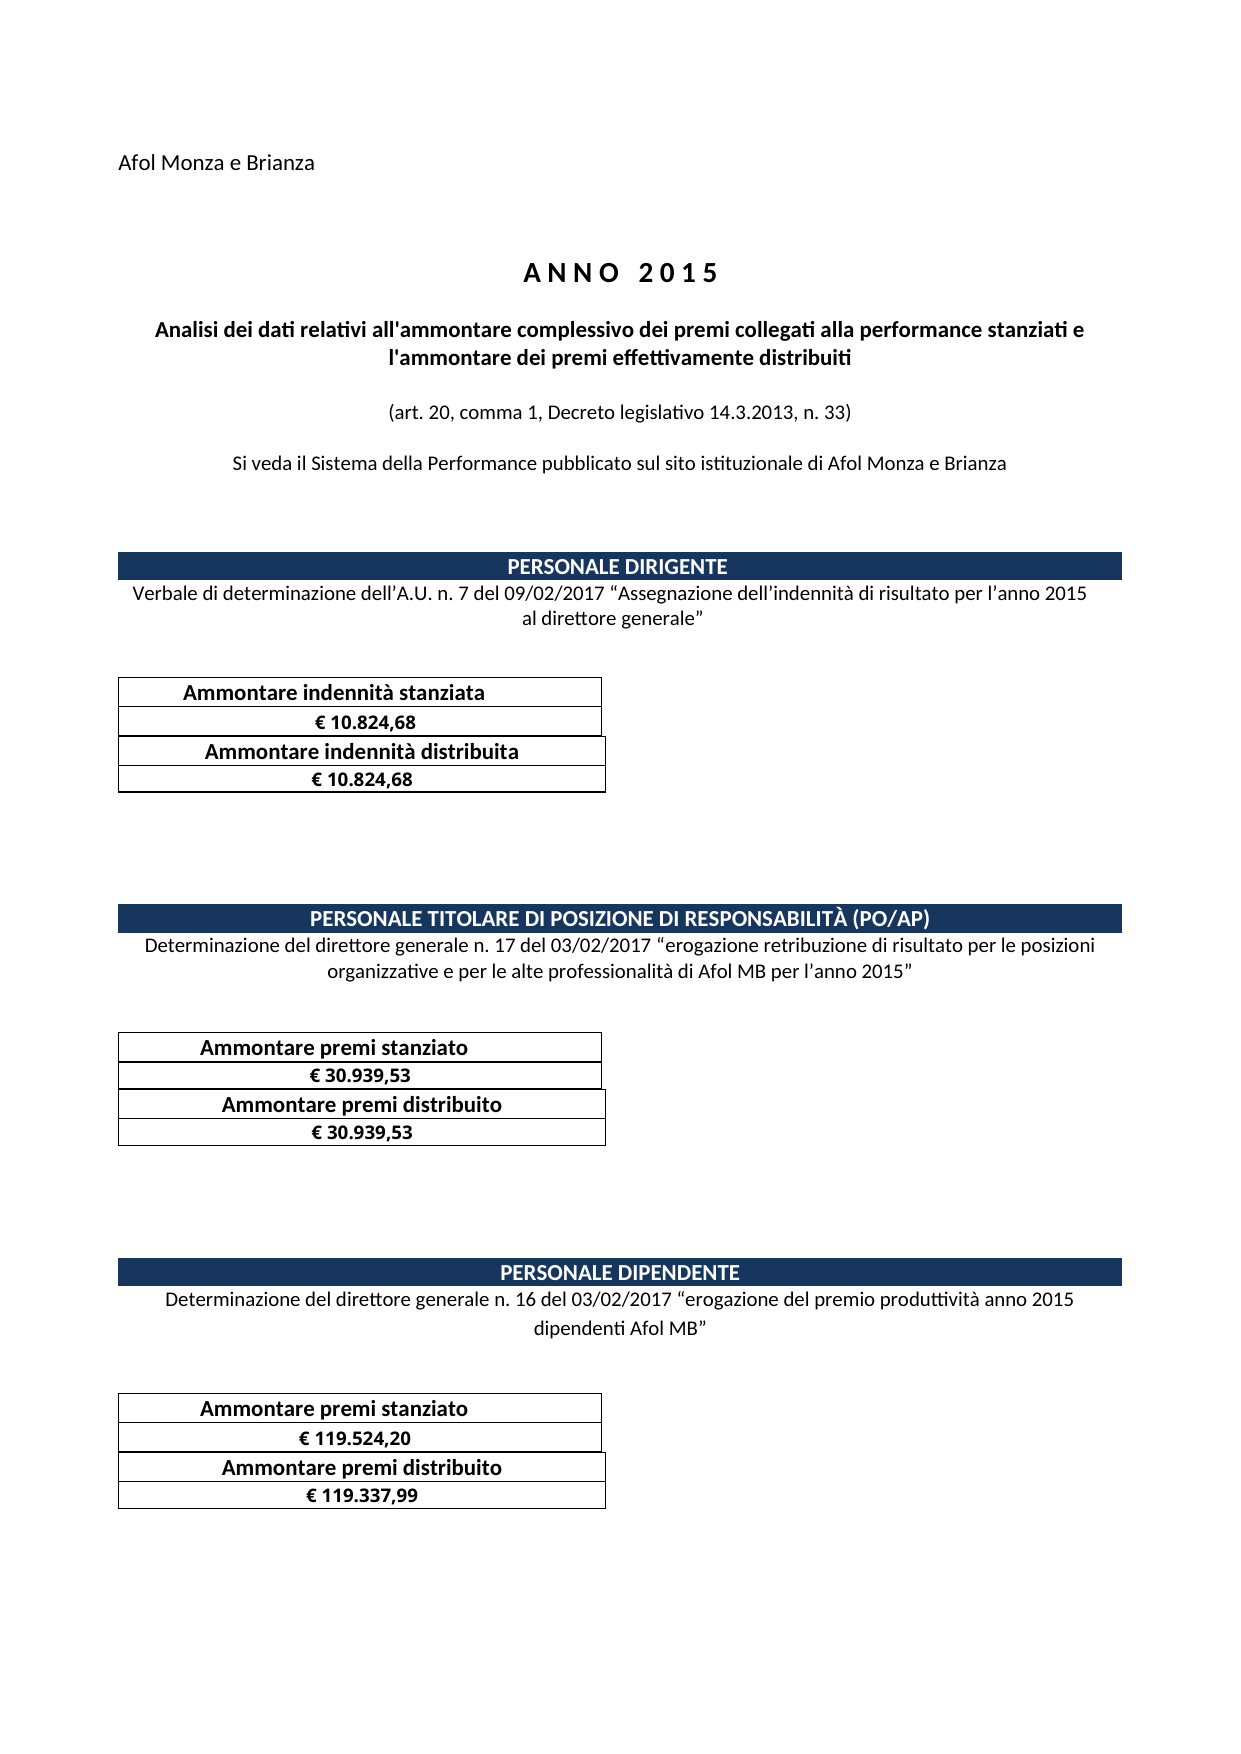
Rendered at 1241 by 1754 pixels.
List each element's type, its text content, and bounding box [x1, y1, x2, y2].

text Verbale di determinazione dell’A.U. n. 7 del 09/02/2017 “Assegnazione dell’indennità di risultato per l’anno 2015 [103, 580, 1122, 605]
table_header Ammontare premi distribuito [119, 1453, 605, 1481]
text Analisi dei dati relativi all'ammontare complessivo dei premi collegati alla performance stanziati e [118, 315, 1122, 343]
text PERSONALE DIPENDENTE [118, 1258, 1122, 1286]
text Determinazione del direttore generale n. 16 del 03/02/2017 “erogazione del premio produttività anno 2015 dipendenti Afol MB” [118, 1286, 1122, 1340]
table_cell € 119.337,99 [119, 1482, 605, 1508]
text (art. 20, comma 1, Decreto legislativo 14.3.2013, n. 33) [118, 399, 1122, 425]
table_header Ammontare premi stanziato [119, 1394, 601, 1422]
table_cell € 30.939,53 [119, 1063, 601, 1088]
table_header Ammontare premi distribuito [119, 1090, 605, 1118]
text Afol Monza e Brianza [118, 148, 1122, 176]
text PERSONALE TITOLARE DI POSIZIONE DI RESPONSABILITà (PO/AP) [118, 904, 1122, 933]
text al direttore generale” [103, 605, 1122, 631]
table_header Ammontare indennità distribuita [119, 737, 605, 765]
table_cell € 10.824,68 [119, 766, 605, 791]
table_header Ammontare premi stanziato [119, 1033, 601, 1061]
text A N N O 2 0 1 5 [118, 254, 1122, 289]
text l'ammontare dei premi effettivamente distribuiti [118, 343, 1122, 371]
table_header Ammontare indennità stanziata [119, 678, 601, 706]
table_cell € 30.939,53 [119, 1119, 605, 1144]
text Si veda il Sistema della Performance pubblicato sul sito istituzionale di Afol Monza e Brianza [118, 450, 1122, 476]
table_cell € 119.524,20 [119, 1423, 601, 1451]
text PERSONALE DIRIGENTE [118, 552, 1122, 580]
table_cell € 10.824,68 [119, 707, 601, 735]
text Determinazione del direttore generale n. 17 del 03/02/2017 “erogazione retribuzione di risultato per le posizioni organizzative e per le alte professionalità di Afol MB per l’anno 2015” [118, 933, 1122, 983]
